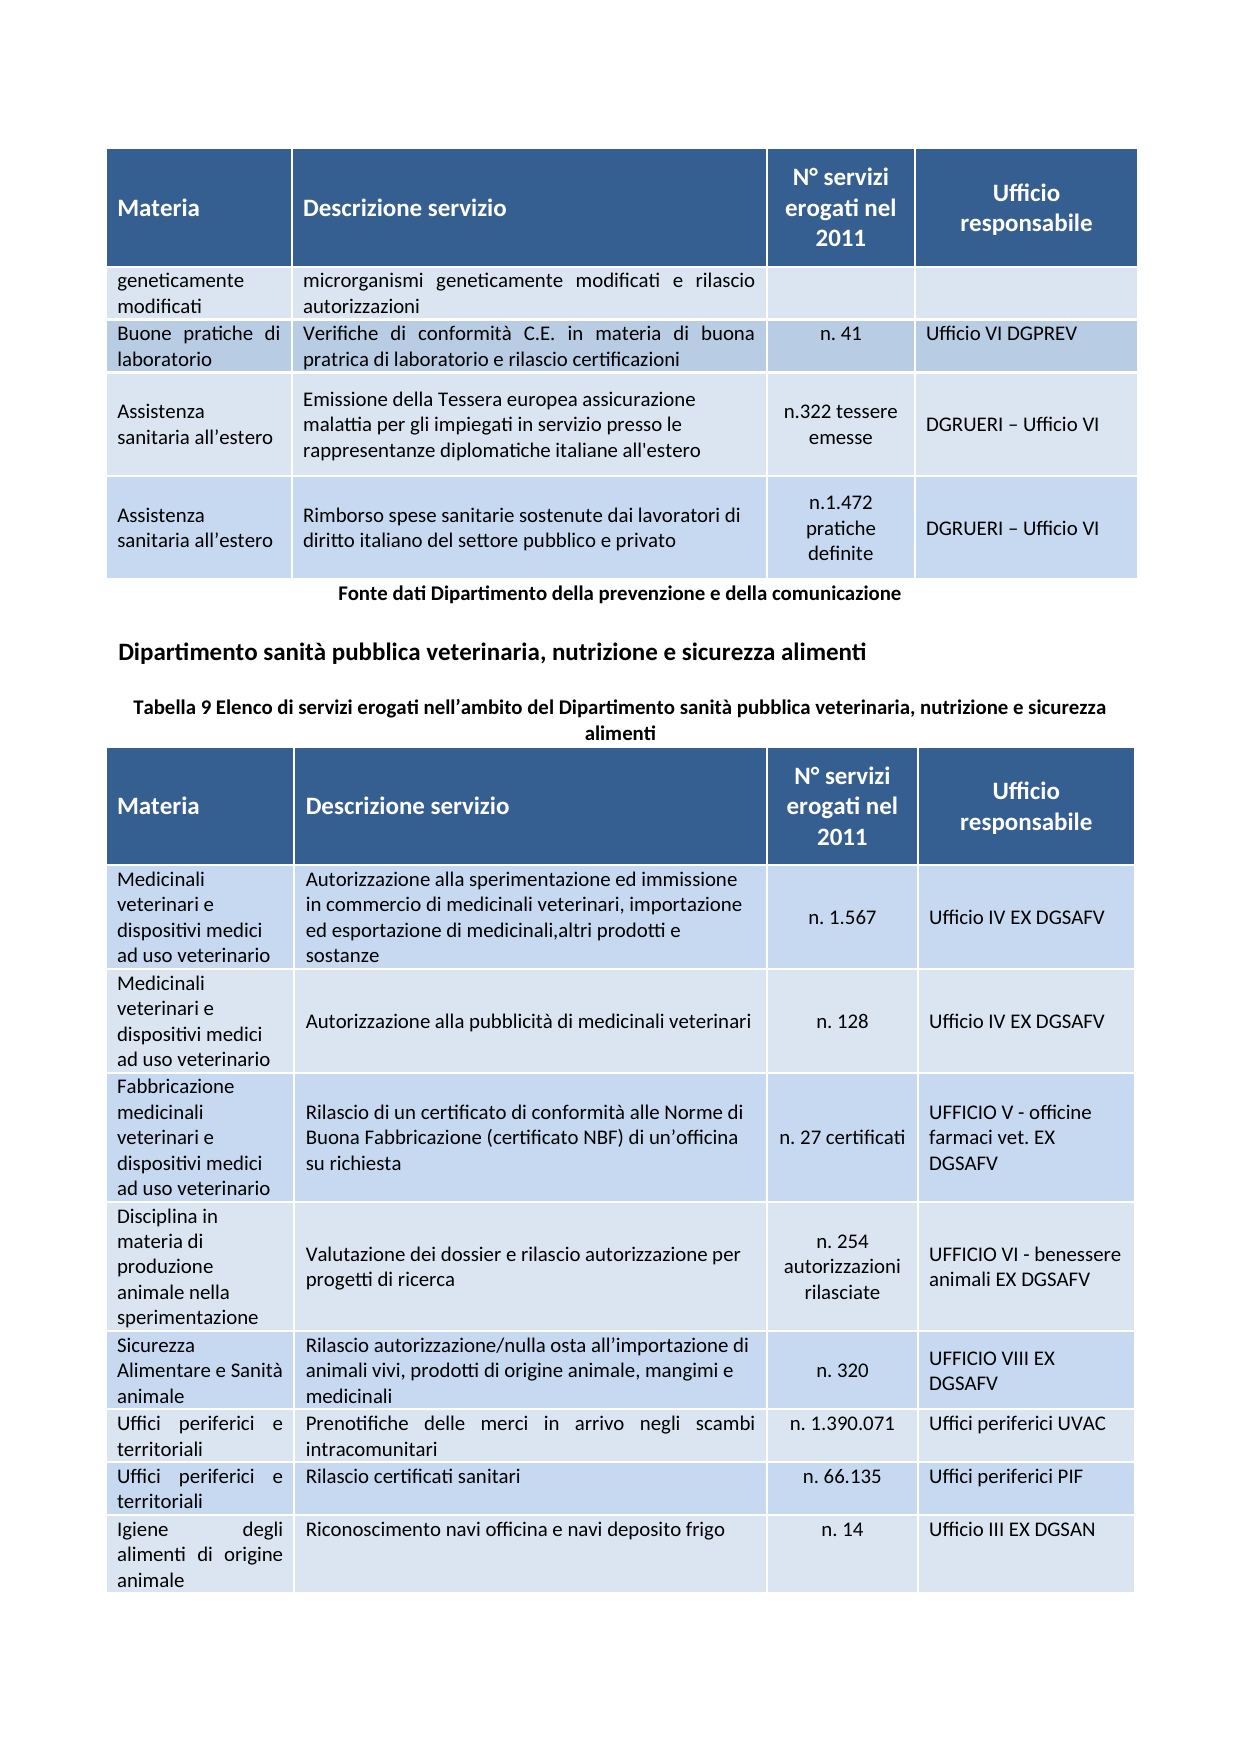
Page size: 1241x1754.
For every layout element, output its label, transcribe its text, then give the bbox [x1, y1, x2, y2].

table_cell Rilascio certificati sanitari [295, 1463, 766, 1514]
text Dipartimento sanità pubblica veterinaria, nutrizione e sicurezza alimenti [118, 636, 1122, 667]
table_cell Uffici periferici e territoriali [107, 1463, 293, 1514]
table_cell n. 1.567 [768, 866, 917, 968]
table_cell Ufficio IV EX DGSAFV [919, 866, 1134, 968]
table_cell n. 320 [768, 1332, 917, 1408]
table_cell Rilascio di un certificato di conformità alle Norme di Buona Fabbricazione (certificato NBF) di un’officina su richiesta [295, 1074, 766, 1201]
table_cell Autorizzazione alla sperimentazione ed immissione in commercio di medicinali veterinari, importazione ed esportazione di medicinali,altri prodotti e sostanze [295, 866, 766, 968]
table_cell Verifiche di conformità C.E. in materia di buona pratrica di laboratorio e rilascio certificazioni [293, 321, 766, 371]
table_cell Assistenza sanitaria all’estero [107, 477, 291, 578]
table_cell n. 66.135 [768, 1463, 917, 1514]
table_cell Autorizzazione alla pubblicità di medicinali veterinari [295, 970, 766, 1072]
table_cell Assistenza sanitaria all’estero [107, 374, 291, 475]
table_cell Ufficio IV EX DGSAFV [919, 970, 1134, 1072]
table_cell Sicurezza Alimentare e Sanità animale [107, 1332, 293, 1408]
table_cell n. 41 [768, 321, 914, 371]
table_cell Medicinali veterinari e dispositivi medici ad uso veterinario [107, 970, 293, 1072]
table_cell Disciplina in materia di produzione animale nella sperimentazione [107, 1203, 293, 1330]
table_cell UFFICIO V - officine farmaci vet. EX DGSAFV [919, 1074, 1134, 1201]
table_cell Valutazione dei dossier e rilascio autorizzazione per progetti di ricerca [295, 1203, 766, 1330]
table_header Descrizione servizio [295, 748, 766, 864]
table_cell n. 14 [768, 1516, 917, 1592]
table_cell Uffici periferici e territoriali [107, 1410, 293, 1461]
text Fonte dati Dipartimento della prevenzione e della comunicazione [118, 580, 1122, 606]
table_cell Ufficio VI DGPREV [916, 321, 1137, 371]
text Tabella 9 Elenco di servizi erogati nell’ambito del Dipartimento sanità pubblica veterinaria, nutrizione e sicurezza alimenti [118, 694, 1122, 745]
table_header N° servizi erogati nel 2011 [768, 149, 914, 266]
table_cell UFFICIO VIII EX DGSAFV [919, 1332, 1134, 1408]
table_cell n.1.472 pratiche definite [768, 477, 914, 578]
table_cell [768, 268, 914, 318]
table_cell Riconoscimento navi officina e navi deposito frigo [295, 1516, 766, 1592]
table_cell [916, 268, 1137, 318]
table_cell Prenotifiche delle merci in arrivo negli scambi intracomunitari [295, 1410, 766, 1461]
table_cell n.322 tessere emesse [768, 374, 914, 475]
table_cell Emissione della Tessera europea assicurazione malattia per gli impiegati in servizio presso le rappresentanze diplomatiche italiane all'estero [293, 374, 766, 475]
table_cell DGRUERI – Ufficio VI [916, 477, 1137, 578]
table_cell Ufficio III EX DGSAN [919, 1516, 1134, 1592]
table_header Descrizione servizio [293, 149, 766, 266]
table_header Materia [107, 748, 293, 864]
table_cell n. 1.390.071 [768, 1410, 917, 1461]
table_cell microrganismi geneticamente modificati e rilascio autorizzazioni [293, 268, 766, 318]
table_cell Buone pratiche di laboratorio [107, 321, 291, 371]
table_cell Igiene degli alimenti di origine animale [107, 1516, 293, 1592]
table_header Ufficio responsabile [919, 748, 1134, 864]
table_cell DGRUERI – Ufficio VI [916, 374, 1137, 475]
table_header Ufficio responsabile [916, 149, 1137, 266]
table_cell Uffici periferici UVAC [919, 1410, 1134, 1461]
table_cell Rilascio autorizzazione/nulla osta all’importazione di animali vivi, prodotti di origine animale, mangimi e medicinali [295, 1332, 766, 1408]
table_cell Rimborso spese sanitarie sostenute dai lavoratori di diritto italiano del settore pubblico e privato [293, 477, 766, 578]
table_cell UFFICIO VI - benessere animali EX DGSAFV [919, 1203, 1134, 1330]
table_header N° servizi erogati nel 2011 [768, 748, 917, 864]
table_cell Medicinali veterinari e dispositivi medici ad uso veterinario [107, 866, 293, 968]
table_cell n. 254 autorizzazioni rilasciate [768, 1203, 917, 1330]
table_header Materia [107, 149, 291, 266]
table_cell geneticamente modificati [107, 268, 291, 318]
table_cell n. 27 certificati [768, 1074, 917, 1201]
table_cell Uffici periferici PIF [919, 1463, 1134, 1514]
table_cell Fabbricazione medicinali veterinari e dispositivi medici ad uso veterinario [107, 1074, 293, 1201]
table_cell n. 128 [768, 970, 917, 1072]
